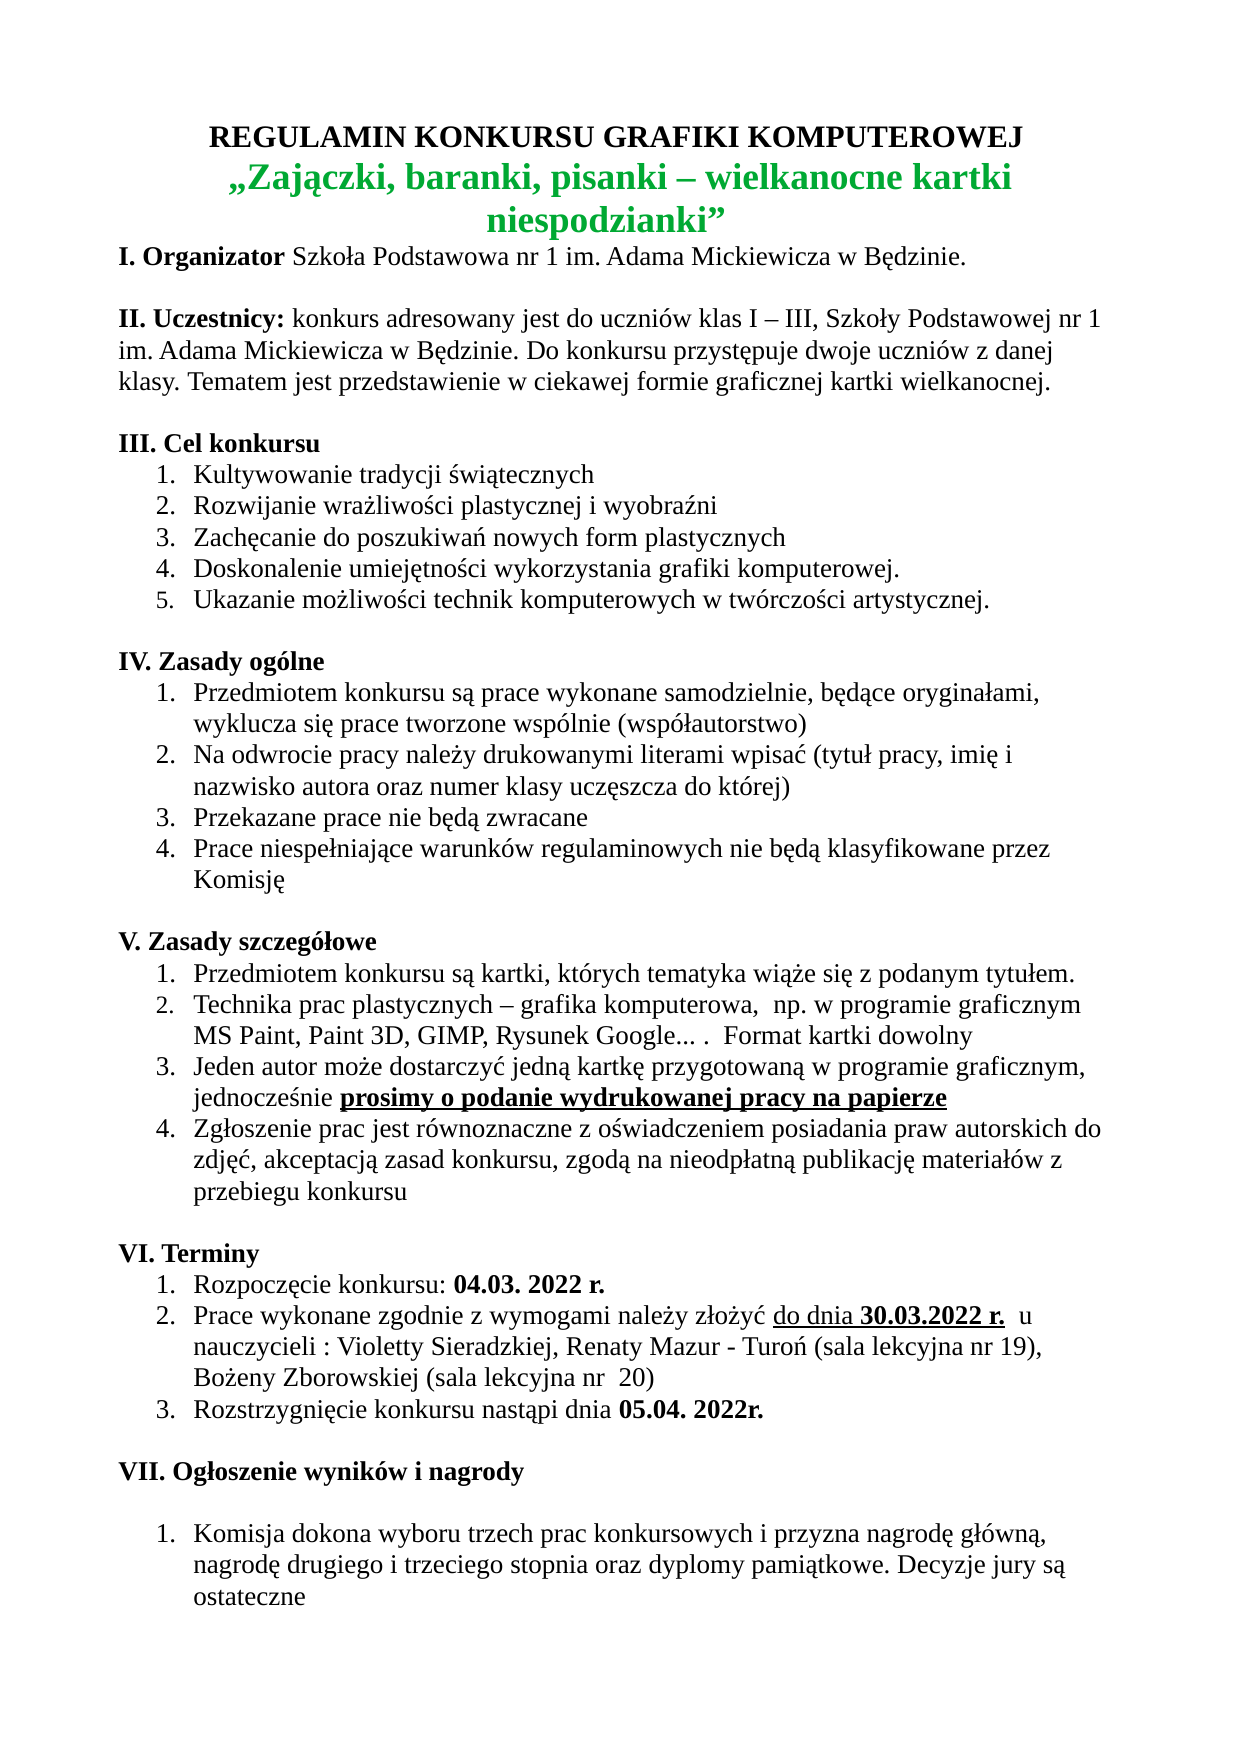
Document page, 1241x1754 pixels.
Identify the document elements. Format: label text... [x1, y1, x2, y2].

text III. Cel konkursu [118, 427, 1122, 458]
list Zachęcanie do poszukiwań nowych form plastycznych [156, 521, 1122, 552]
list Komisja dokona wyboru trzech prac konkursowych i przyzna nagrodę główną, nagrodę drugiego i trzeciego stopnia oraz dyplomy pamiątkowe. Decyzje jury są ostateczne [156, 1517, 1122, 1611]
list Doskonalenie umiejętności wykorzystania grafiki komputerowej. [156, 552, 1122, 583]
list Jeden autor może dostarczyć jedną kartkę przygotowaną w programie graficznym, jednocześnie prosimy o podanie wydrukowanej pracy na papierze [156, 1050, 1122, 1112]
text REGULAMIN KONKURSU GRAFIKI KOMPUTEROWEJ [118, 118, 1122, 154]
list Przekazane prace nie będą zwracane [156, 801, 1122, 832]
list Rozwijanie wrażliwości plastycznej i wyobraźni [156, 489, 1122, 521]
list Prace wykonane zgodnie z wymogami należy złożyć do dnia 30.03.2022 r. u nauczycieli : Violetty Sieradzkiej, Renaty Mazur - Turoń (sala lekcyjna nr 19), Bożeny Zborowskiej (sala lekcyjna nr 20) [156, 1299, 1122, 1393]
text IV. Zasady ogólne [118, 645, 1122, 676]
text „Zajączki, baranki, pisanki – wielkanocne kartki niespodzianki” [118, 154, 1122, 240]
list Rozstrzygnięcie konkursu nastąpi dnia 05.04. 2022r. [156, 1393, 1122, 1424]
list Przedmiotem konkursu są prace wykonane samodzielnie, będące oryginałami, wyklucza się prace tworzone wspólnie (współautorstwo) [156, 676, 1122, 739]
list Zgłoszenie prac jest równoznaczne z oświadczeniem posiadania praw autorskich do zdjęć, akceptacją zasad konkursu, zgodą na nieodpłatną publikację materiałów z przebiegu konkursu [156, 1112, 1122, 1206]
list Technika prac plastycznych – grafika komputerowa, np. w programie graficznym MS Paint, Paint 3D, GIMP, Rysunek Google... . Format kartki dowolny [156, 988, 1122, 1050]
text V. Zasady szczegółowe [118, 926, 1122, 957]
list Kultywowanie tradycji świątecznych [156, 458, 1122, 489]
text VI. Terminy [118, 1237, 1122, 1268]
text II. Uczestnicy: konkurs adresowany jest do uczniów klas I – III, Szkoły Podstawowej nr 1 im. Adama Mickiewicza w Będzinie. Do konkursu przystępuje dwoje uczniów z danej klasy. Tematem jest przedstawienie w ciekawej formie graficznej kartki wielkanocnej. [118, 303, 1122, 396]
list Ukazanie możliwości technik komputerowych w twórczości artystycznej. [156, 583, 1122, 614]
text VII. Ogłoszenie wyników i nagrody [118, 1455, 1122, 1486]
text I. Organizator Szkoła Podstawowa nr 1 im. Adama Mickiewicza w Będzinie. [118, 240, 1122, 271]
list Na odwrocie pracy należy drukowanymi literami wpisać (tytuł pracy, imię i nazwisko autora oraz numer klasy uczęszcza do której) [156, 739, 1122, 801]
list Rozpoczęcie konkursu: 04.03. 2022 r. [156, 1268, 1122, 1299]
list Przedmiotem konkursu są kartki, których tematyka wiąże się z podanym tytułem. [156, 957, 1122, 988]
list Prace niespełniające warunków regulaminowych nie będą klasyfikowane przez Komisję [156, 832, 1122, 894]
